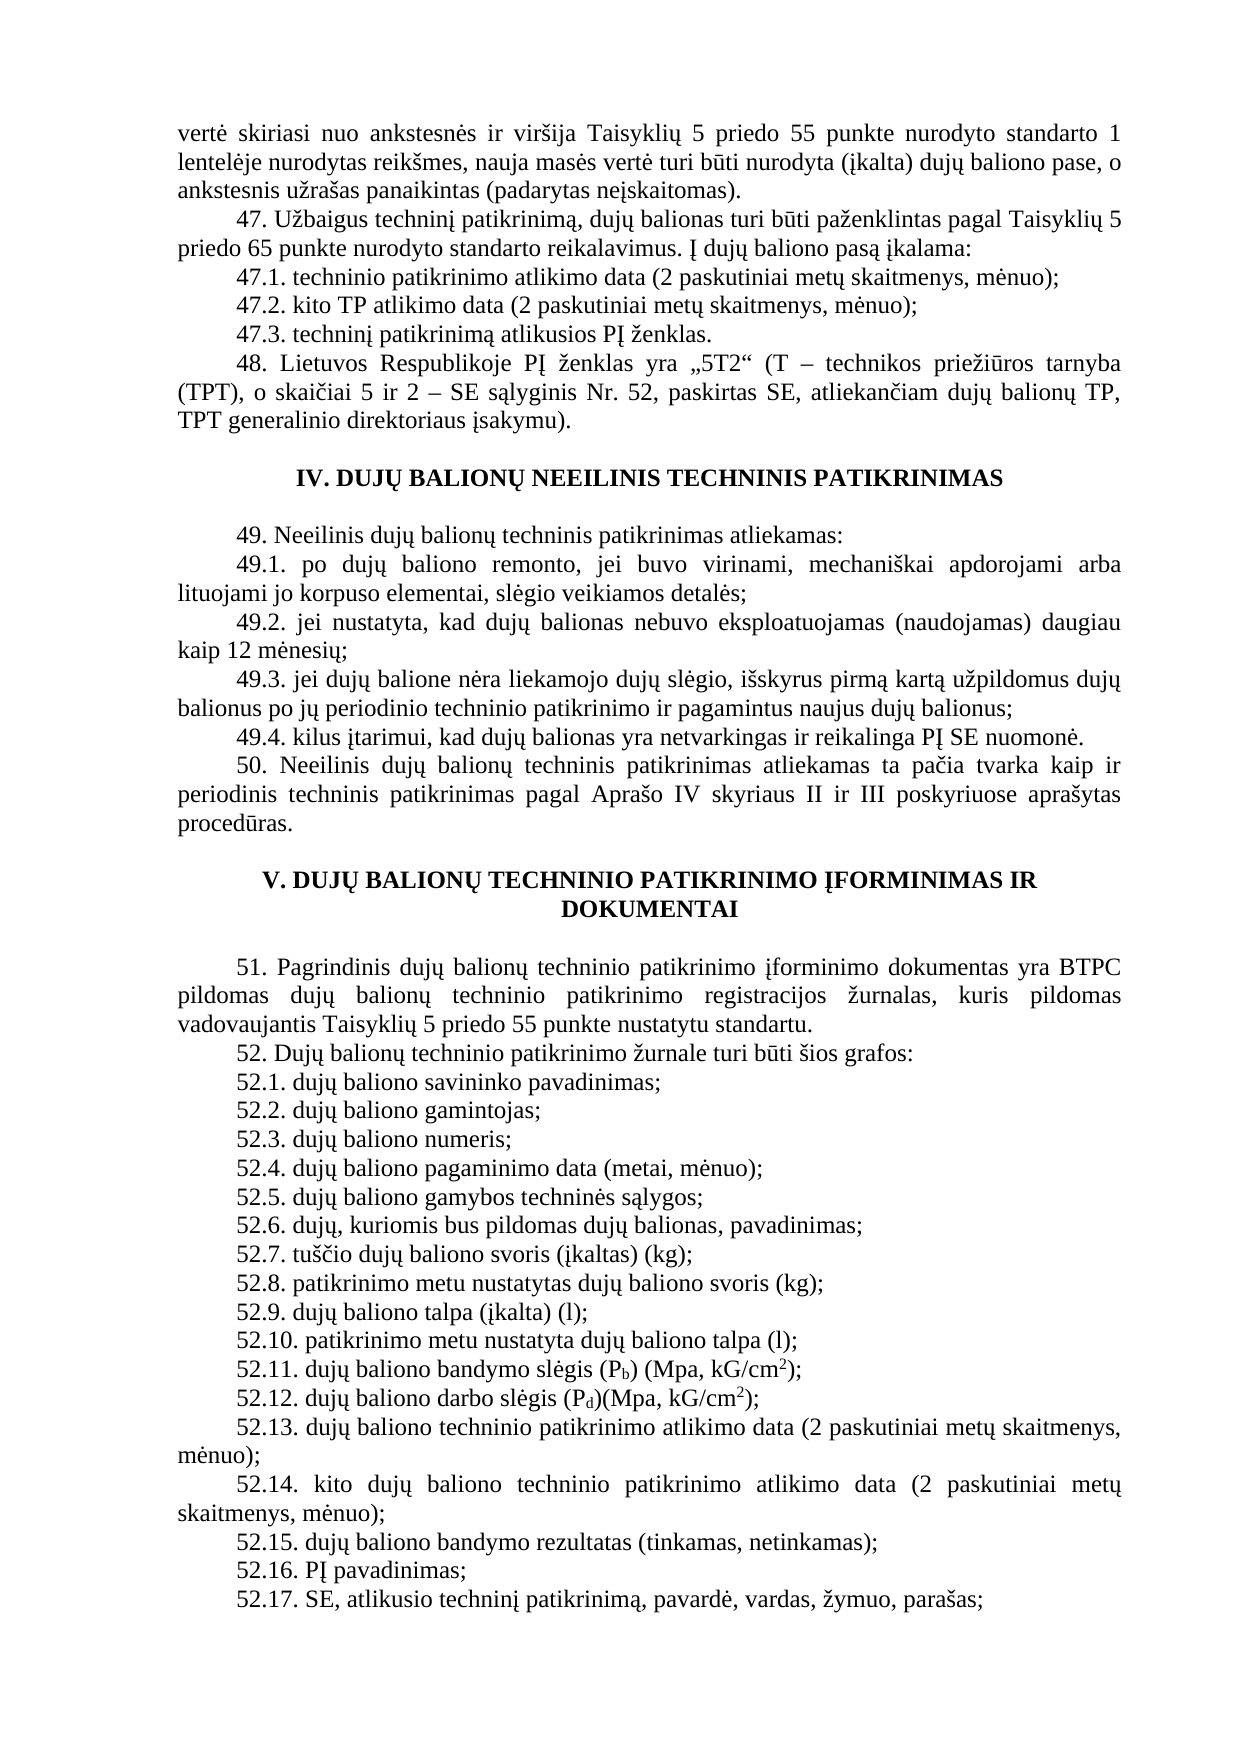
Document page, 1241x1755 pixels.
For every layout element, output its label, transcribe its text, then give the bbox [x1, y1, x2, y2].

text 49.1. po dujų baliono remonto, jei buvo virinami, mechaniškai apdorojami arba lituojami jo korpuso elementai, slėgio veikiamos detalės; [177, 549, 1122, 607]
text 52.17. SE, atlikusio techninį patikrinimą, pavardė, vardas, žymuo, parašas; [177, 1584, 1122, 1613]
text 49. Neeilinis dujų balionų techninis patikrinimas atliekamas: [177, 521, 1122, 549]
text 52.11. dujų baliono bandymo slėgis (Pb) (Mpa, kG/cm2); [177, 1354, 1122, 1383]
text 51. Pagrindinis dujų balionų techninio patikrinimo įforminimo dokumentas yra BTPC pildomas dujų balionų techninio patikrinimo registracijos žurnalas, kuris pildomas vadovaujantis Taisyklių 5 priedo 55 punkte nustatytu standartu. [177, 952, 1122, 1038]
text 52.9. dujų baliono talpa (įkalta) (l); [177, 1297, 1122, 1326]
text IV. DUJŲ BALIONŲ NEEILINIS TECHNINIS PATIKRINIMAS [177, 463, 1122, 492]
text 52.16. PĮ pavadinimas; [177, 1556, 1122, 1584]
text 47.3. techninį patikrinimą atlikusios PĮ ženklas. [177, 319, 1122, 348]
text 49.2. jei nustatyta, kad dujų balionas nebuvo eksploatuojamas (naudojamas) daugiau kaip 12 mėnesių; [177, 607, 1122, 664]
text 52.4. dujų baliono pagaminimo data (metai, mėnuo); [177, 1153, 1122, 1182]
text 52.1. dujų baliono savininko pavadinimas; [177, 1067, 1122, 1096]
text 49.3. jei dujų balione nėra liekamojo dujų slėgio, išskyrus pirmą kartą užpildomus dujų balionus po jų periodinio techninio patikrinimo ir pagamintus naujus dujų balionus; [177, 664, 1122, 722]
text V. DUJŲ BALIONŲ TECHNINIO PATIKRINIMO ĮFORMINIMAS IR DOKUMENTAI [177, 866, 1122, 923]
text 52.12. dujų baliono darbo slėgis (Pd)(Mpa, kG/cm2); [177, 1383, 1122, 1412]
text 47.1. techninio patikrinimo atlikimo data (2 paskutiniai metų skaitmenys, mėnuo); [177, 262, 1122, 291]
text vertė skiriasi nuo ankstesnės ir viršija Taisyklių 5 priedo 55 punkte nurodyto standarto 1 lentelėje nurodytas reikšmes, nauja masės vertė turi būti nurodyta (įkalta) dujų baliono pase, o ankstesnis užrašas panaikintas (padarytas neįskaitomas). [177, 118, 1122, 204]
text 52. Dujų balionų techninio patikrinimo žurnale turi būti šios grafos: [177, 1038, 1122, 1067]
text 48. Lietuvos Respublikoje PĮ ženklas yra „5T2“ (T – technikos priežiūros tarnyba (TPT), o skaičiai 5 ir 2 – SE sąlyginis Nr. 52, paskirtas SE, atliekančiam dujų balionų TP, TPT generalinio direktoriaus įsakymu). [177, 348, 1122, 434]
text 52.14. kito dujų baliono techninio patikrinimo atlikimo data (2 paskutiniai metų skaitmenys, mėnuo); [177, 1469, 1122, 1527]
text 52.13. dujų baliono techninio patikrinimo atlikimo data (2 paskutiniai metų skaitmenys, mėnuo); [177, 1412, 1122, 1469]
text 52.3. dujų baliono numeris; [177, 1124, 1122, 1153]
text 52.2. dujų baliono gamintojas; [177, 1096, 1122, 1124]
text 52.8. patikrinimo metu nustatytas dujų baliono svoris (kg); [177, 1268, 1122, 1297]
text 52.10. patikrinimo metu nustatyta dujų baliono talpa (l); [177, 1326, 1122, 1354]
text 47. Užbaigus techninį patikrinimą, dujų balionas turi būti paženklintas pagal Taisyklių 5 priedo 65 punkte nurodyto standarto reikalavimus. Į dujų baliono pasą įkalama: [177, 204, 1122, 262]
text 47.2. kito TP atlikimo data (2 paskutiniai metų skaitmenys, mėnuo); [177, 291, 1122, 319]
text 50. Neeilinis dujų balionų techninis patikrinimas atliekamas ta pačia tvarka kaip ir periodinis techninis patikrinimas pagal Aprašo IV skyriaus II ir III poskyriuose aprašytas procedūras. [177, 751, 1122, 837]
text 52.7. tuščio dujų baliono svoris (įkaltas) (kg); [177, 1239, 1122, 1268]
text 49.4. kilus įtarimui, kad dujų balionas yra netvarkingas ir reikalinga PĮ SE nuomonė. [177, 722, 1122, 751]
text 52.6. dujų, kuriomis bus pildomas dujų balionas, pavadinimas; [177, 1211, 1122, 1239]
text 52.15. dujų baliono bandymo rezultatas (tinkamas, netinkamas); [177, 1527, 1122, 1556]
text 52.5. dujų baliono gamybos techninės sąlygos; [177, 1182, 1122, 1211]
